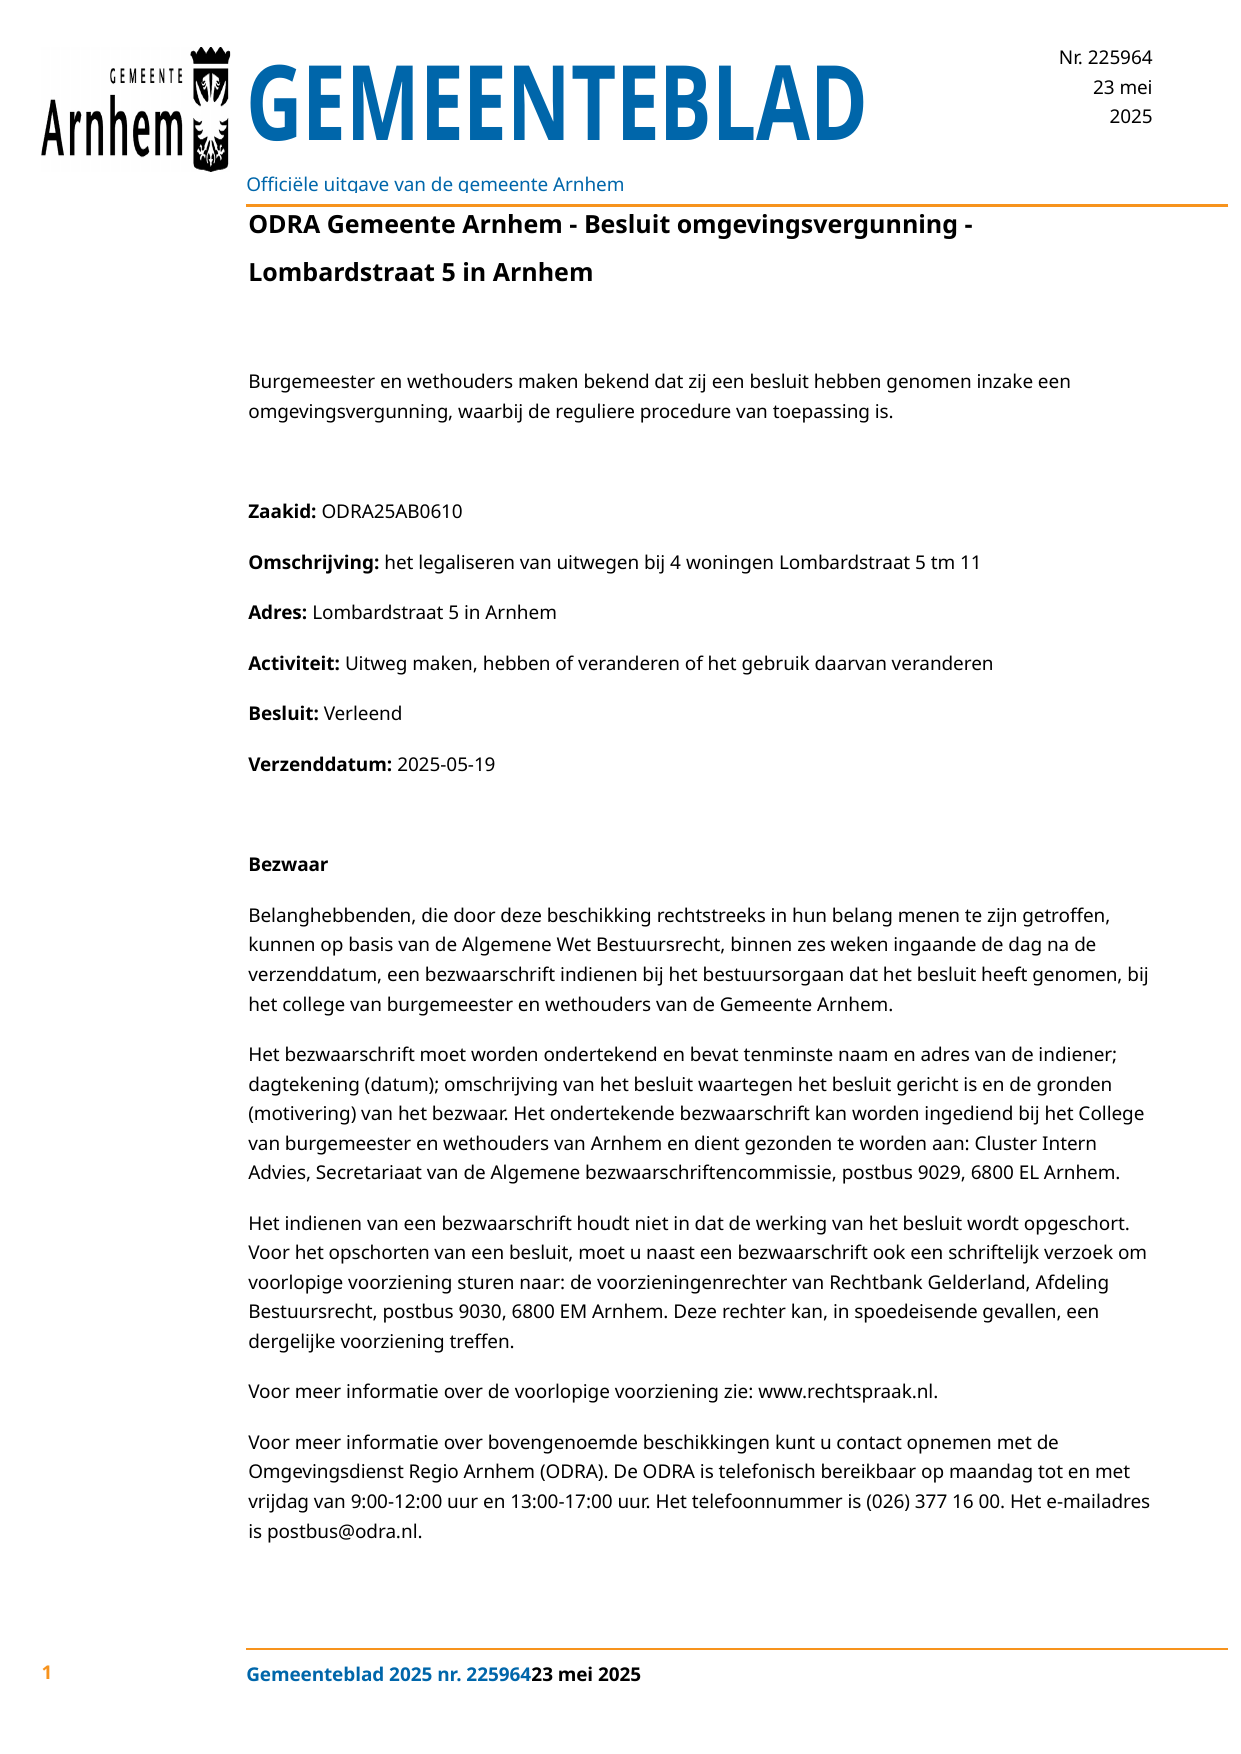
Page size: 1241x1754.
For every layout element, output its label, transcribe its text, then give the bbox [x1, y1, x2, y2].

text Bezwaar [248, 852, 1152, 877]
text Belanghebbenden, die door deze beschikking rechtstreeks in hun belang menen te zijn getroffen, kunnen op basis van de Algemene Wet Bestuursrecht, binnen zes weken ingaande de dag na de verzenddatum, een bezwaarschrift indienen bij het bestuursorgaan dat het besluit heeft genomen, bij het college van burgemeester en wethouders van de Gemeente Arnhem. [248, 902, 1152, 1017]
text Verzenddatum: 2025-05-19 [248, 751, 1152, 777]
text Burgemeester en wethouders maken bekend dat zij een besluit hebben genomen inzake een omgevingsvergunning, waarbij de reguliere procedure van toepassing is. [248, 368, 1152, 424]
text Adres: Lombardstraat 5 in Arnhem [248, 599, 1152, 625]
text Het indienen van een bezwaarschrift houdt niet in dat de werking van het besluit wordt opgeschort. Voor het opschorten van een besluit, moet u naast een bezwaarschrift ook een schriftelijk verzoek om voorlopige voorziening sturen naar: de voorzieningenrechter van Rechtbank Gelderland, Afdeling Bestuursrecht, postbus 9030, 6800 EM Arnhem. Deze rechter kan, in spoedeisende gevallen, een dergelijke voorziening treffen. [248, 1210, 1152, 1354]
text Omschrijving: het legaliseren van uitwegen bij 4 woningen Lombardstraat 5 tm 11 [248, 549, 1152, 575]
text Voor meer informatie over de voorlopige voorziening zie: www.rechtspraak.nl. [248, 1379, 1152, 1404]
text Voor meer informatie over bovengenoemde beschikkingen kunt u contact opnemen met de Omgevingsdienst Regio Arnhem (ODRA). De ODRA is telefonisch bereikbaar op maandag tot en met vrijdag van 9:00-12:00 uur en 13:00-17:00 uur. Het telefoonnummer is (026) 377 16 00. Het e-mailadres is postbus@odra.nl. [248, 1429, 1152, 1544]
picture [41, 47, 231, 172]
text Activiteit: Uitweg maken, hebben of veranderen of het gebruik daarvan veranderen [248, 650, 1152, 676]
text ODRA Gemeente Arnhem - Besluit omgevingsvergunning - Lombardstraat 5 in Arnhem [248, 207, 1152, 288]
text Besluit: Verleend [248, 700, 1152, 726]
text Het bezwaarschrift moet worden ondertekend en bevat tenminste naam en adres van de indiener; dagtekening (datum); omschrijving van het besluit waartegen het besluit gericht is en de gronden (motivering) van het bezwaar. Het ondertekende bezwaarschrift kan worden ingediend bij het College van burgemeester en wethouders van Arnhem en dient gezonden te worden aan: Cluster Intern Advies, Secretariaat van de Algemene bezwaarschriftencommissie, postbus 9029, 6800 EL Arnhem. [248, 1041, 1152, 1185]
text Zaakid: ODRA25AB0610 [248, 499, 1152, 524]
